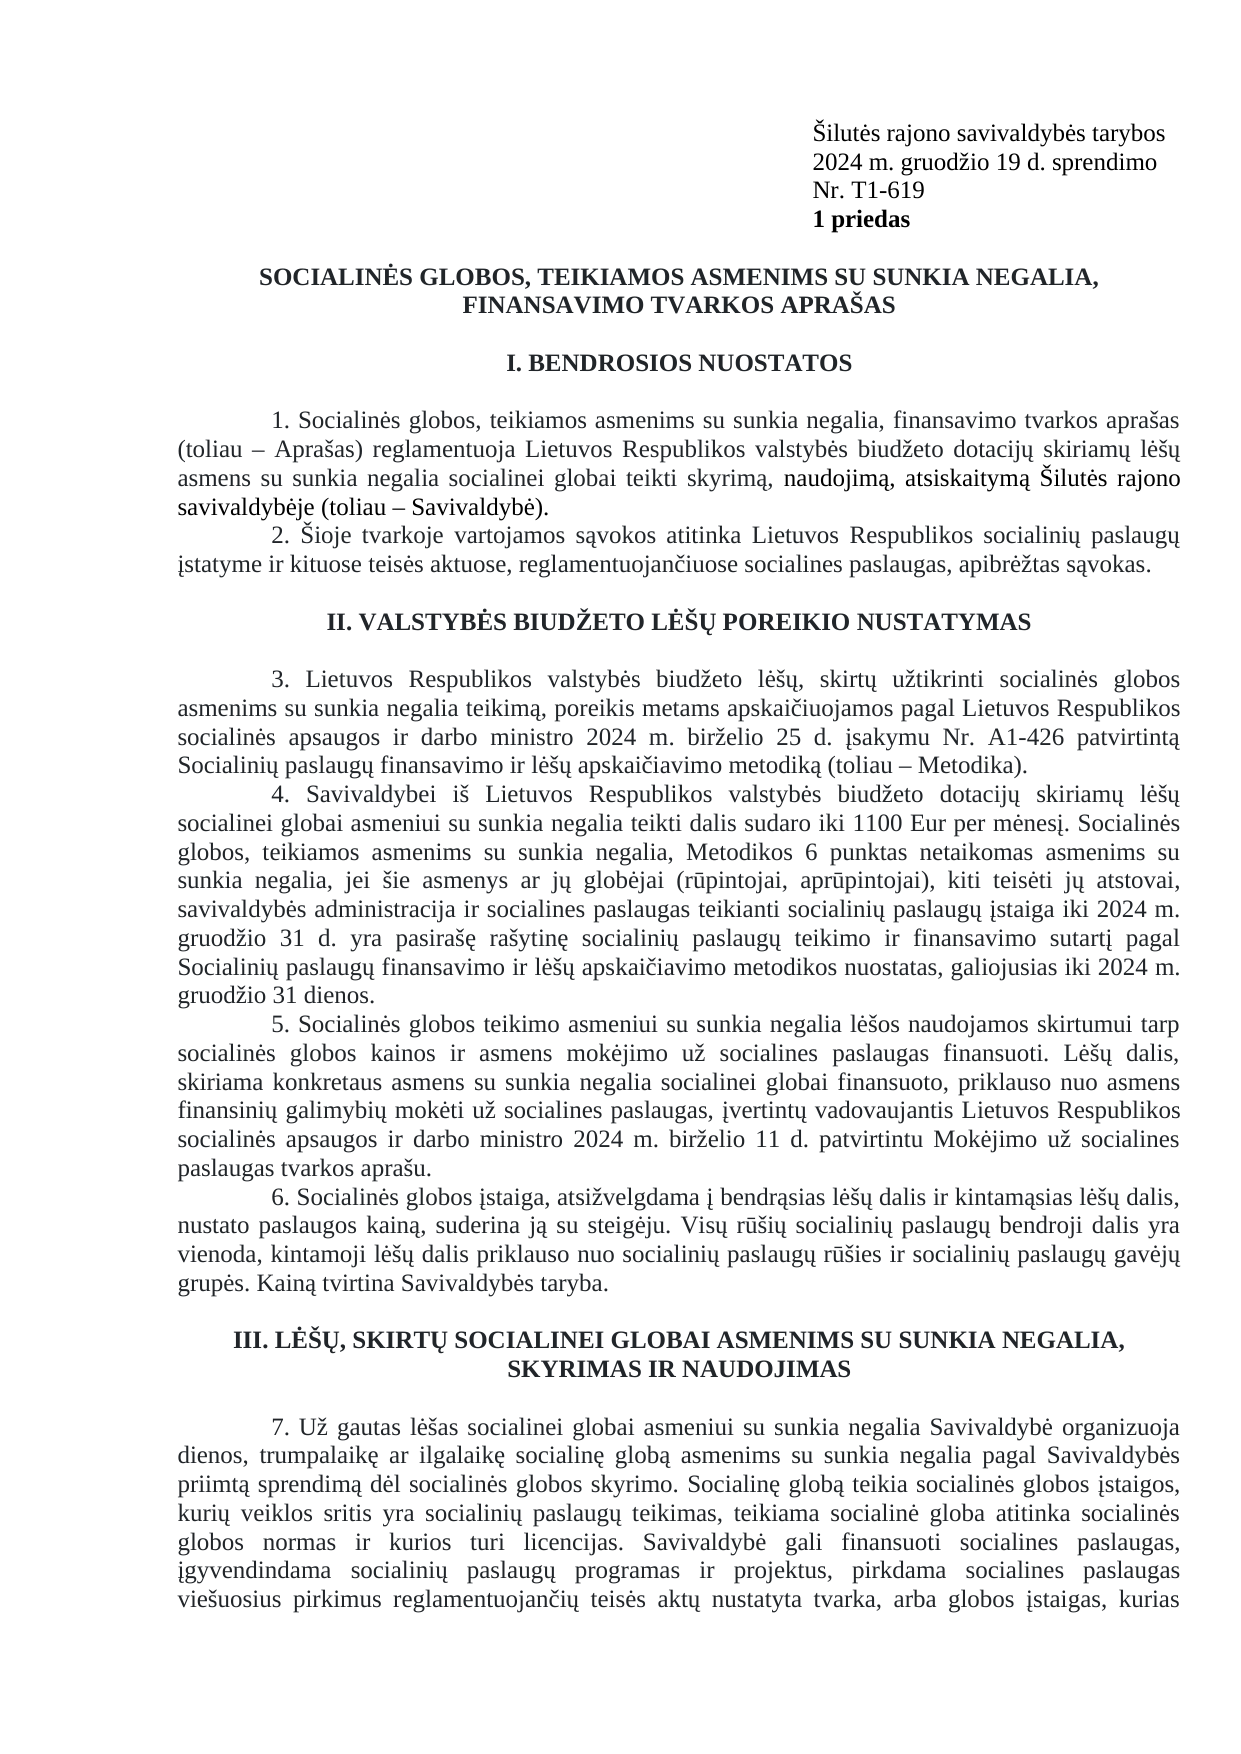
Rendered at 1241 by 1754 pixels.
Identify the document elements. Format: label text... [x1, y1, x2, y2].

text Šilutės rajono savivaldybės tarybos [177, 118, 1181, 147]
text I. BENDROSIOS NUOSTATOS [177, 348, 1181, 377]
text SOCIALINĖS GLOBOS, TEIKIAMOS ASMENIMS SU SUNKIA NEGALIA, FINANSAVIMO TVARKOS APRAŠAS [177, 262, 1181, 319]
text 1. Socialinės globos, teikiamos asmenims su sunkia negalia, finansavimo tvarkos aprašas (toliau – Aprašas) reglamentuoja Lietuvos Respublikos valstybės biudžeto dotacijų skiriamų lėšų asmens su sunkia negalia socialinei globai teikti skyrimą, naudojimą, atsiskaitymą Šilutės rajono savivaldybėje (toliau – Savivaldybė). [177, 406, 1181, 521]
text 2. Šioje tvarkoje vartojamos sąvokos atitinka Lietuvos Respublikos socialinių paslaugų įstatyme ir kituose teisės aktuose, reglamentuojančiuose socialines paslaugas, apibrėžtas sąvokas. [177, 521, 1181, 578]
text 4. Savivaldybei iš Lietuvos Respublikos valstybės biudžeto dotacijų skiriamų lėšų socialinei globai asmeniui su sunkia negalia teikti dalis sudaro iki 1100 Eur per mėnesį. Socialinės globos, teikiamos asmenims su sunkia negalia, Metodikos 6 punktas netaikomas asmenims su sunkia negalia, jei šie asmenys ar jų globėjai (rūpintojai, aprūpintojai), kiti teisėti jų atstovai, savivaldybės administracija ir socialines paslaugas teikianti socialinių paslaugų įstaiga iki 2024 m. gruodžio 31 d. yra pasirašę rašytinę socialinių paslaugų teikimo ir finansavimo sutartį pagal Socialinių paslaugų finansavimo ir lėšų apskaičiavimo metodikos nuostatas, galiojusias iki 2024 m. gruodžio 31 dienos. [177, 779, 1181, 1009]
text SKYRIMAS IR NAUDOJIMAS [177, 1354, 1181, 1383]
text III. LĖŠŲ, SKIRTŲ SOCIALINEI GLOBAI ASMENIMS SU SUNKIA NEGALIA, [177, 1326, 1181, 1354]
text 1 priedas [177, 204, 1181, 233]
text 5. Socialinės globos teikimo asmeniui su sunkia negalia lėšos naudojamos skirtumui tarp socialinės globos kainos ir asmens mokėjimo už socialines paslaugas finansuoti. Lėšų dalis, skiriama konkretaus asmens su sunkia negalia socialinei globai finansuoto, priklauso nuo asmens finansinių galimybių mokėti už socialines paslaugas, įvertintų vadovaujantis Lietuvos Respublikos socialinės apsaugos ir darbo ministro 2024 m. birželio 11 d. patvirtintu Mokėjimo už socialines paslaugas tvarkos aprašu. [177, 1009, 1181, 1182]
text 6. Socialinės globos įstaiga, atsižvelgdama į bendrąsias lėšų dalis ir kintamąsias lėšų dalis, nustato paslaugos kainą, suderina ją su steigėju. Visų rūšių socialinių paslaugų bendroji dalis yra vienoda, kintamoji lėšų dalis priklauso nuo socialinių paslaugų rūšies ir socialinių paslaugų gavėjų grupės. Kainą tvirtina Savivaldybės taryba. [177, 1182, 1181, 1297]
text 7. Už gautas lėšas socialinei globai asmeniui su sunkia negalia Savivaldybė organizuoja dienos, trumpalaikę ar ilgalaikę socialinę globą asmenims su sunkia negalia pagal Savivaldybės priimtą sprendimą dėl socialinės globos skyrimo. Socialinę globą teikia socialinės globos įstaigos, kurių veiklos sritis yra socialinių paslaugų teikimas, teikiama socialinė globa atitinka socialinės globos normas ir kurios turi licencijas. Savivaldybė gali finansuoti socialines paslaugas, įgyvendindama socialinių paslaugų programas ir projektus, pirkdama socialines paslaugas viešuosius pirkimus reglamentuojančių teisės aktų nustatyta tvarka, arba globos įstaigas, kurias [177, 1412, 1181, 1613]
text 2024 m. gruodžio 19 d. sprendimo [177, 147, 1181, 176]
text Nr. T1-619 [177, 176, 1181, 204]
text II. VALSTYBĖS BIUDŽETO LĖŠŲ POREIKIO NUSTATYMAS [177, 607, 1181, 636]
text 3. Lietuvos Respublikos valstybės biudžeto lėšų, skirtų užtikrinti socialinės globos asmenims su sunkia negalia teikimą, poreikis metams apskaičiuojamos pagal Lietuvos Respublikos socialinės apsaugos ir darbo ministro 2024 m. birželio 25 d. įsakymu Nr. A1-426 patvirtintą Socialinių paslaugų finansavimo ir lėšų apskaičiavimo metodiką (toliau – Metodika). [177, 664, 1181, 779]
